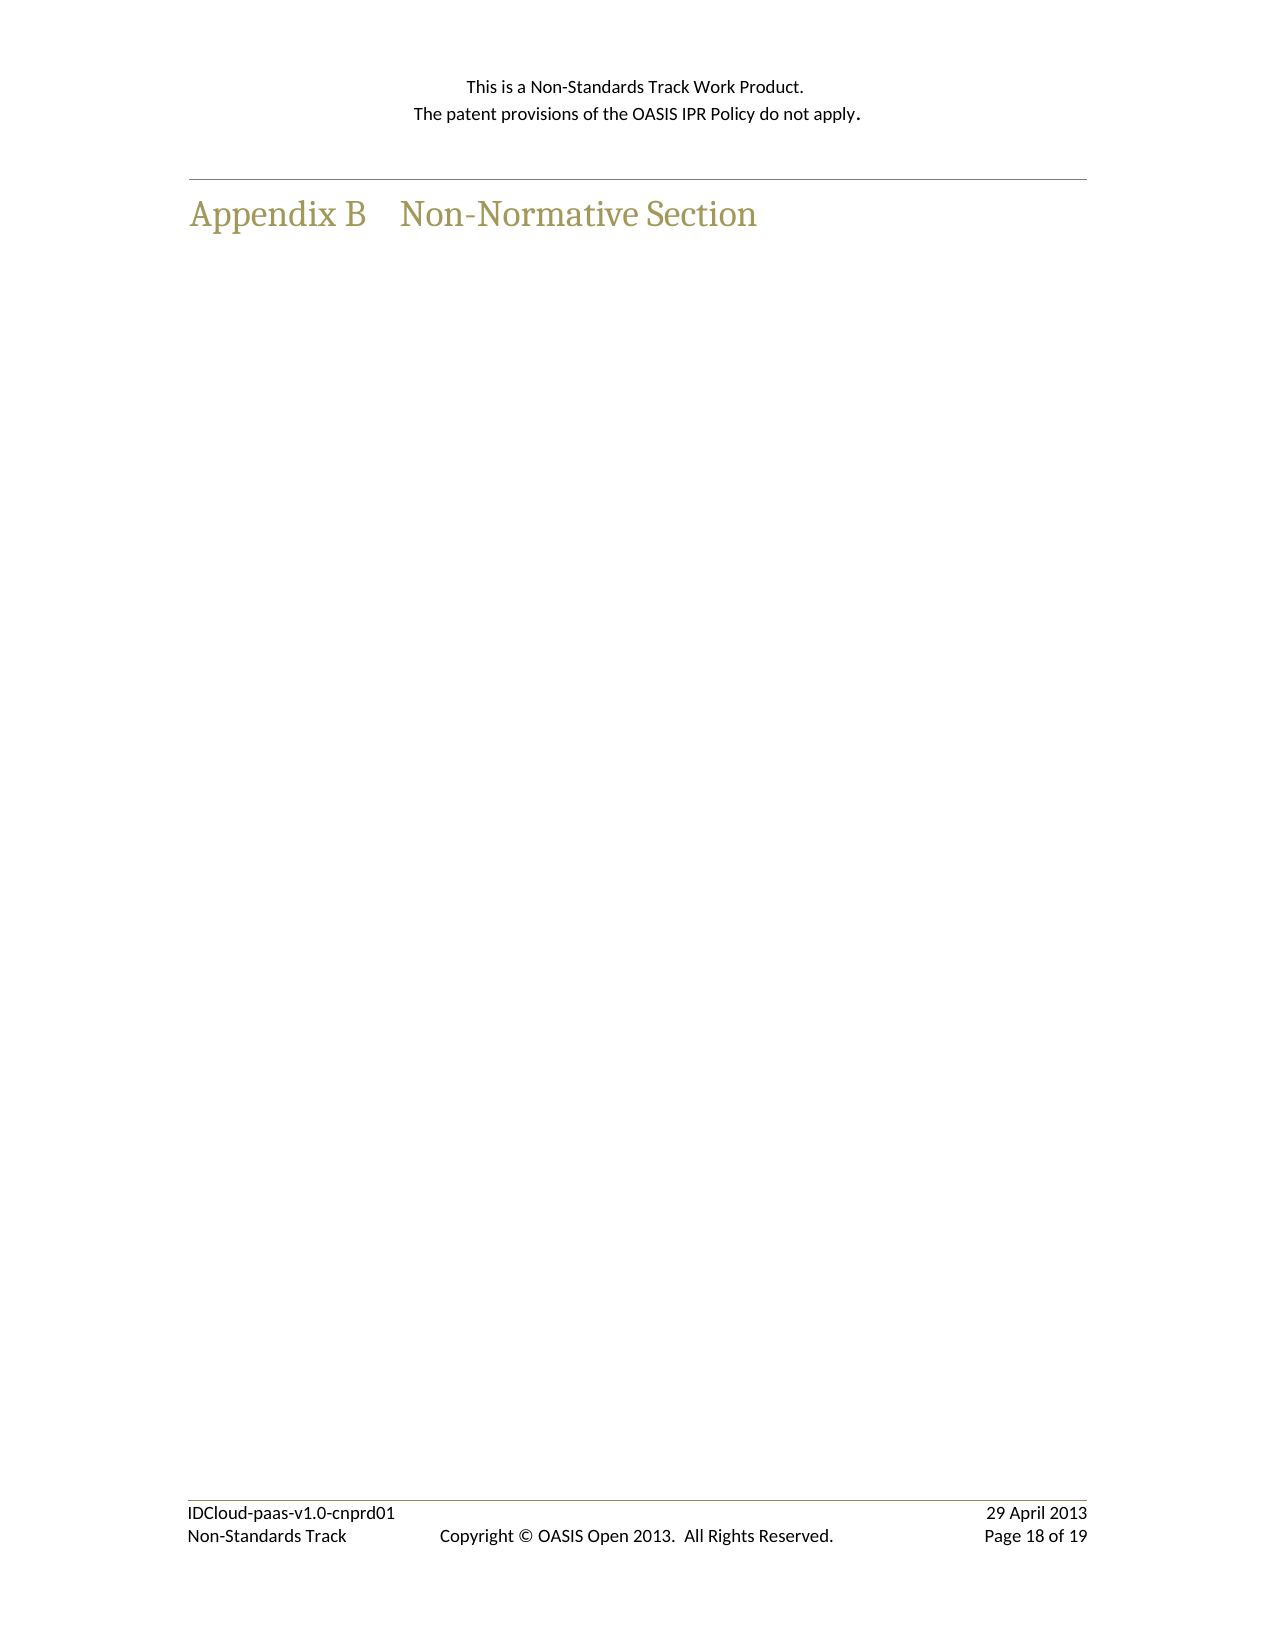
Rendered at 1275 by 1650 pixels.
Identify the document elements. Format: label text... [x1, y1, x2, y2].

subtitle Non-Normative Section [189, 180, 1087, 236]
